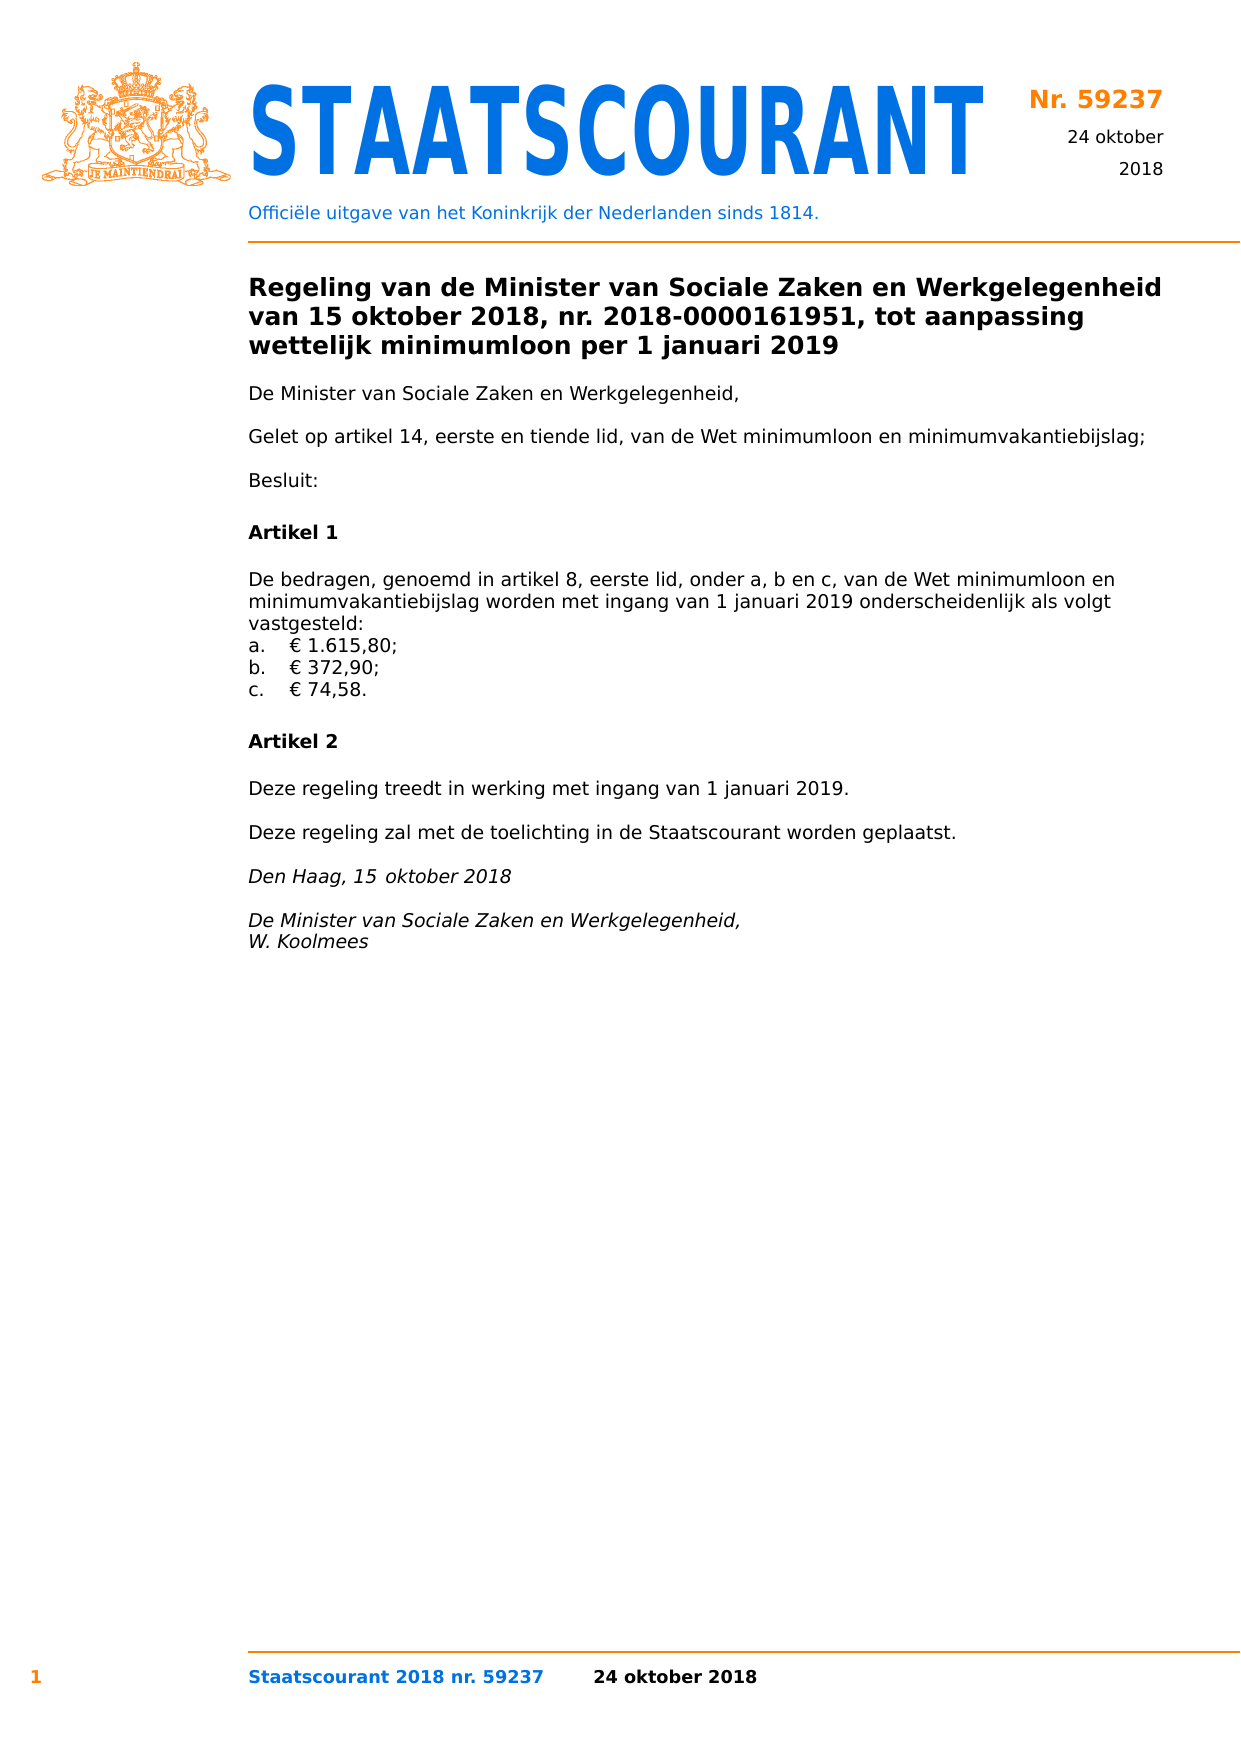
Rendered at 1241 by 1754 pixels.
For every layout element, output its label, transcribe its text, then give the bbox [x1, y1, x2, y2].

subtitle Regeling van de Minister van Sociale Zaken en Werkgelegenheid van 15 oktober 2018, nr. 2018-0000161951, tot aanpassing wettelijk minimumloon per 1 januari 2019 [248, 273, 1163, 361]
table_cell Officiële uitgave van het Koninkrijk der Nederlanden sinds 1814. [248, 203, 1240, 241]
text b. € 372,90; [248, 657, 1163, 679]
text a. € 1.615,80; [248, 635, 1163, 657]
text Gelet op artikel 14, eerste en tiende lid, van de Wet minimumloon en minimumvakantiebijslag; [248, 426, 1163, 448]
text Besluit: [248, 470, 1163, 492]
table_cell 2018 [998, 153, 1240, 203]
subtitle Artikel 2 [248, 731, 1163, 753]
text c. € 74,58. [248, 679, 1163, 701]
subtitle Artikel 1 [248, 522, 1163, 544]
picture [41, 62, 231, 186]
text Deze regeling zal met de toelichting in de Staatscourant worden geplaatst. [248, 822, 1163, 844]
text De Minister van Sociale Zaken en Werkgelegenheid, W. Koolmees [248, 909, 1163, 953]
table_cell 24 oktober [998, 121, 1240, 153]
text De Minister van Sociale Zaken en Werkgelegenheid, [248, 382, 1163, 404]
text De bedragen, genoemd in artikel 8, eerste lid, onder a, b en c, van de Wet minimumloon en minimumvakantiebijslag worden met ingang van 1 januari 2019 onderscheidenlijk als volgt vastgesteld: [248, 569, 1163, 635]
table_header Nr. 59237 [998, 62, 1240, 121]
text Den Haag, 15 oktober 2018 [248, 866, 1163, 888]
table_header STAATSCOURANT [248, 62, 998, 203]
table_header [25, 62, 248, 241]
text Deze regeling treedt in werking met ingang van 1 januari 2019. [248, 778, 1163, 800]
